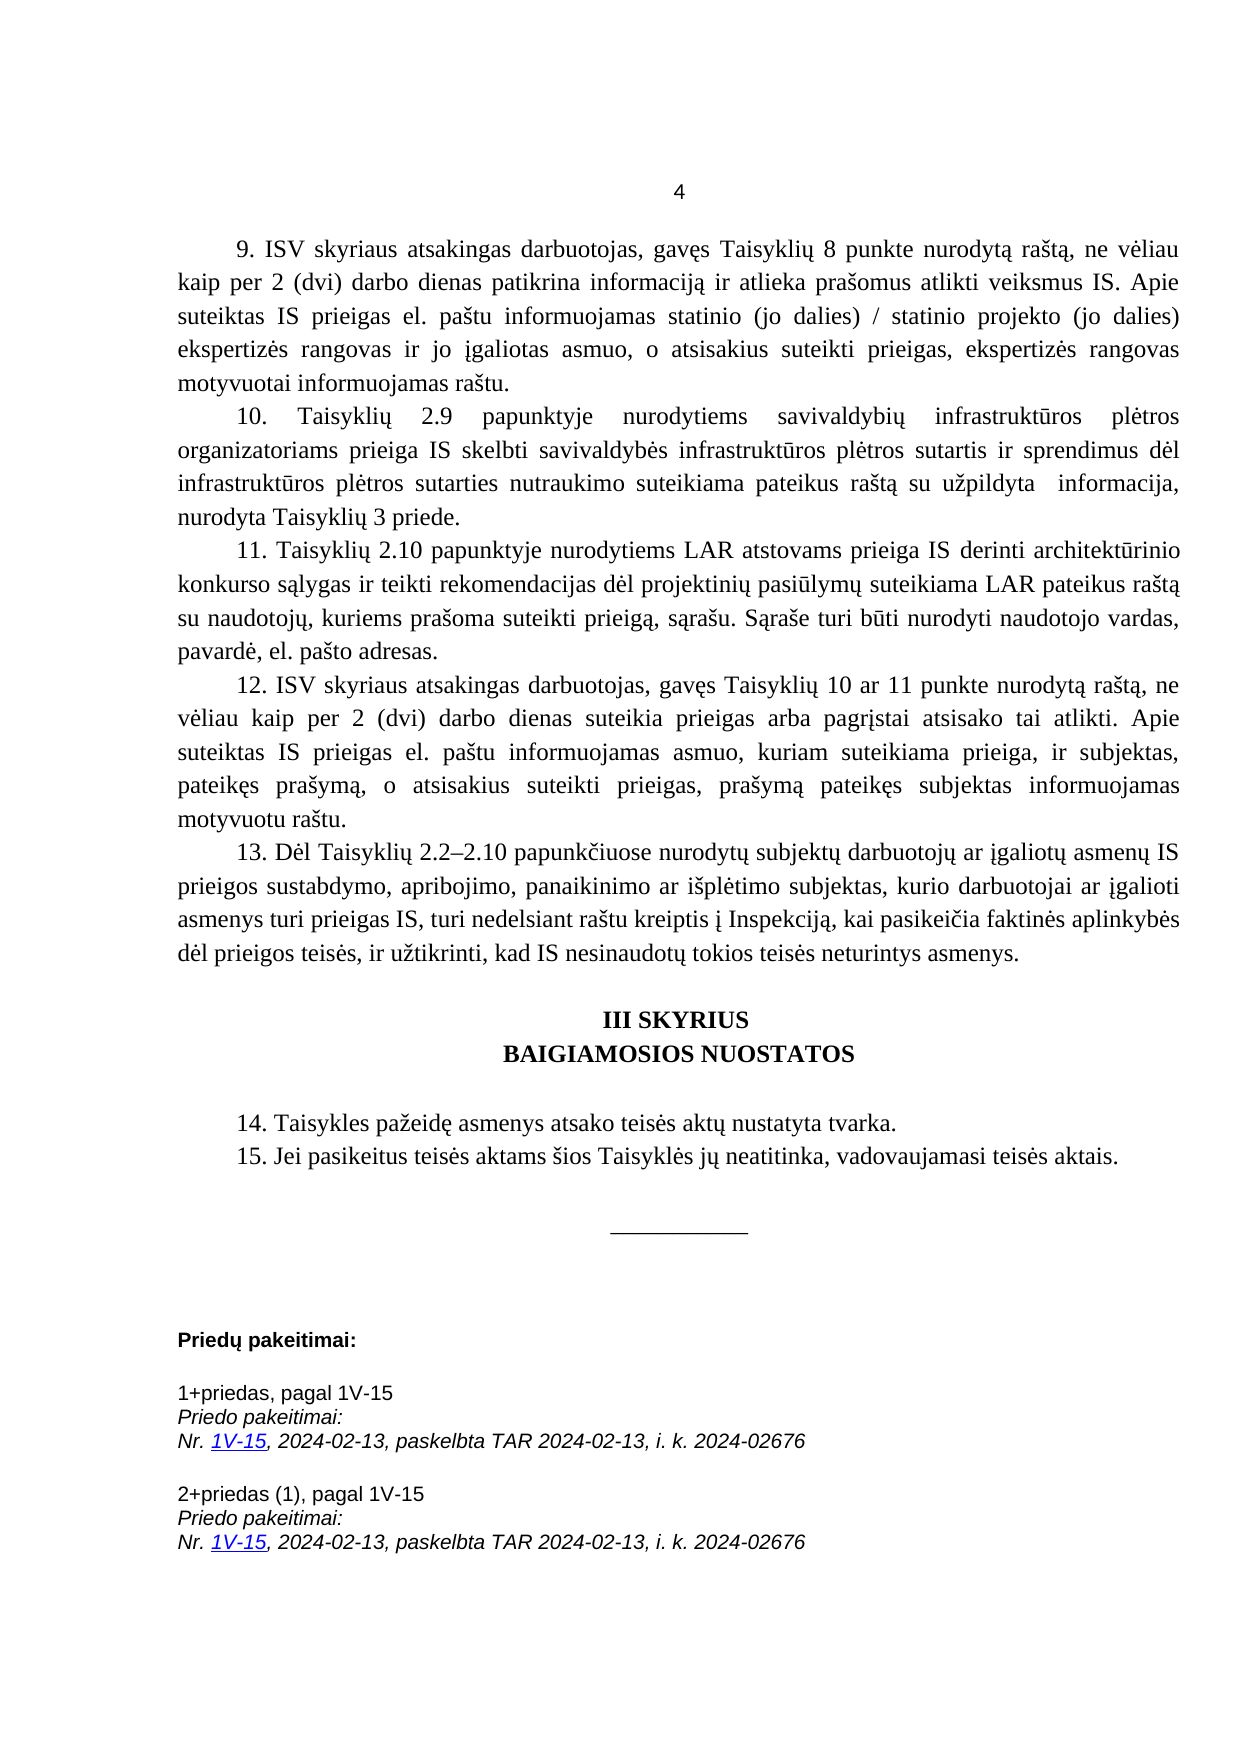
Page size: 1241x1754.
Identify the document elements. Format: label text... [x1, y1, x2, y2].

text 11. Taisyklių 2.10 papunktyje nurodytiems LAR atstovams prieiga IS derinti architektūrinio konkurso sąlygas ir teikti rekomendacijas dėl projektinių pasiūlymų suteikiama LAR pateikus raštą su naudotojų, kuriems prašoma suteikti prieigą, sąrašu. Sąraše turi būti nurodyti naudotojo vardas, pavardė, el. pašto adresas. [177, 536, 1181, 665]
text 1+priedas, pagal 1V-15 [177, 1381, 1181, 1405]
text Nr. 1V-15, 2024-02-13, paskelbta TAR 2024-02-13, i. k. 2024-02676 [177, 1529, 1181, 1553]
text Priedo pakeitimai: [177, 1405, 1181, 1429]
text 10. Taisyklių 2.9 papunktyje nurodytiems savivaldybių infrastruktūros plėtros organizatoriams prieiga IS skelbti savivaldybės infrastruktūros plėtros sutartis ir sprendimus dėl infrastruktūros plėtros sutarties nutraukimo suteikiama pateikus raštą su užpildyta informacija, nurodyta Taisyklių 3 priede. [177, 401, 1181, 531]
text 2+priedas (1), pagal 1V-15 [177, 1482, 1181, 1506]
text Nr. 1V-15, 2024-02-13, paskelbta TAR 2024-02-13, i. k. 2024-02676 [177, 1429, 1181, 1453]
text 12. ISV skyriaus atsakingas darbuotojas, gavęs Taisyklių 10 ar 11 punkte nurodytą raštą, ne vėliau kaip per 2 (dvi) darbo dienas suteikia prieigas arba pagrįstai atsisako tai atlikti. Apie suteiktas IS prieigas el. paštu informuojamas asmuo, kuriam suteikiama prieiga, ir subjektas, pateikęs prašymą, o atsisakius suteikti prieigas, prašymą pateikęs subjektas informuojamas motyvuotu raštu. [177, 670, 1181, 833]
text 15. Jei pasikeitus teisės aktams šios Taisyklės jų neatitinka, vadovaujamasi teisės aktais. [177, 1141, 1181, 1170]
text Priedų pakeitimai: [177, 1328, 1181, 1352]
text 13. Dėl Taisyklių 2.2–2.10 papunkčiuose nurodytų subjektų darbuotojų ar įgaliotų asmenų IS prieigos sustabdymo, apribojimo, panaikinimo ar išplėtimo subjektas, kurio darbuotojai ar įgalioti asmenys turi prieigas IS, turi nedelsiant raštu kreiptis į Inspekciją, kai pasikeičia faktinės aplinkybės dėl prieigos teisės, ir užtikrinti, kad IS nesinaudotų tokios teisės neturintys asmenys. [177, 837, 1181, 967]
text 9. ISV skyriaus atsakingas darbuotojas, gavęs Taisyklių 8 punkte nurodytą raštą, ne vėliau kaip per 2 (dvi) darbo dienas patikrina informaciją ir atlieka prašomus atlikti veiksmus IS. Apie suteiktas IS prieigas el. paštu informuojamas statinio (jo dalies) / statinio projekto (jo dalies) ekspertizės rangovas ir jo įgaliotas asmuo, o atsisakius suteikti prieigas, ekspertizės rangovas motyvuotai informuojamas raštu. [177, 234, 1181, 397]
text Priedo pakeitimai: [177, 1506, 1181, 1529]
text BAIGIAMOSIOS NUOSTATOS [177, 1039, 1181, 1067]
text 14. Taisykles pažeidę asmenys atsako teisės aktų nustatyta tvarka. [177, 1108, 1181, 1137]
text III SKYRIUS [177, 1005, 1181, 1034]
text ___________ [177, 1208, 1181, 1237]
